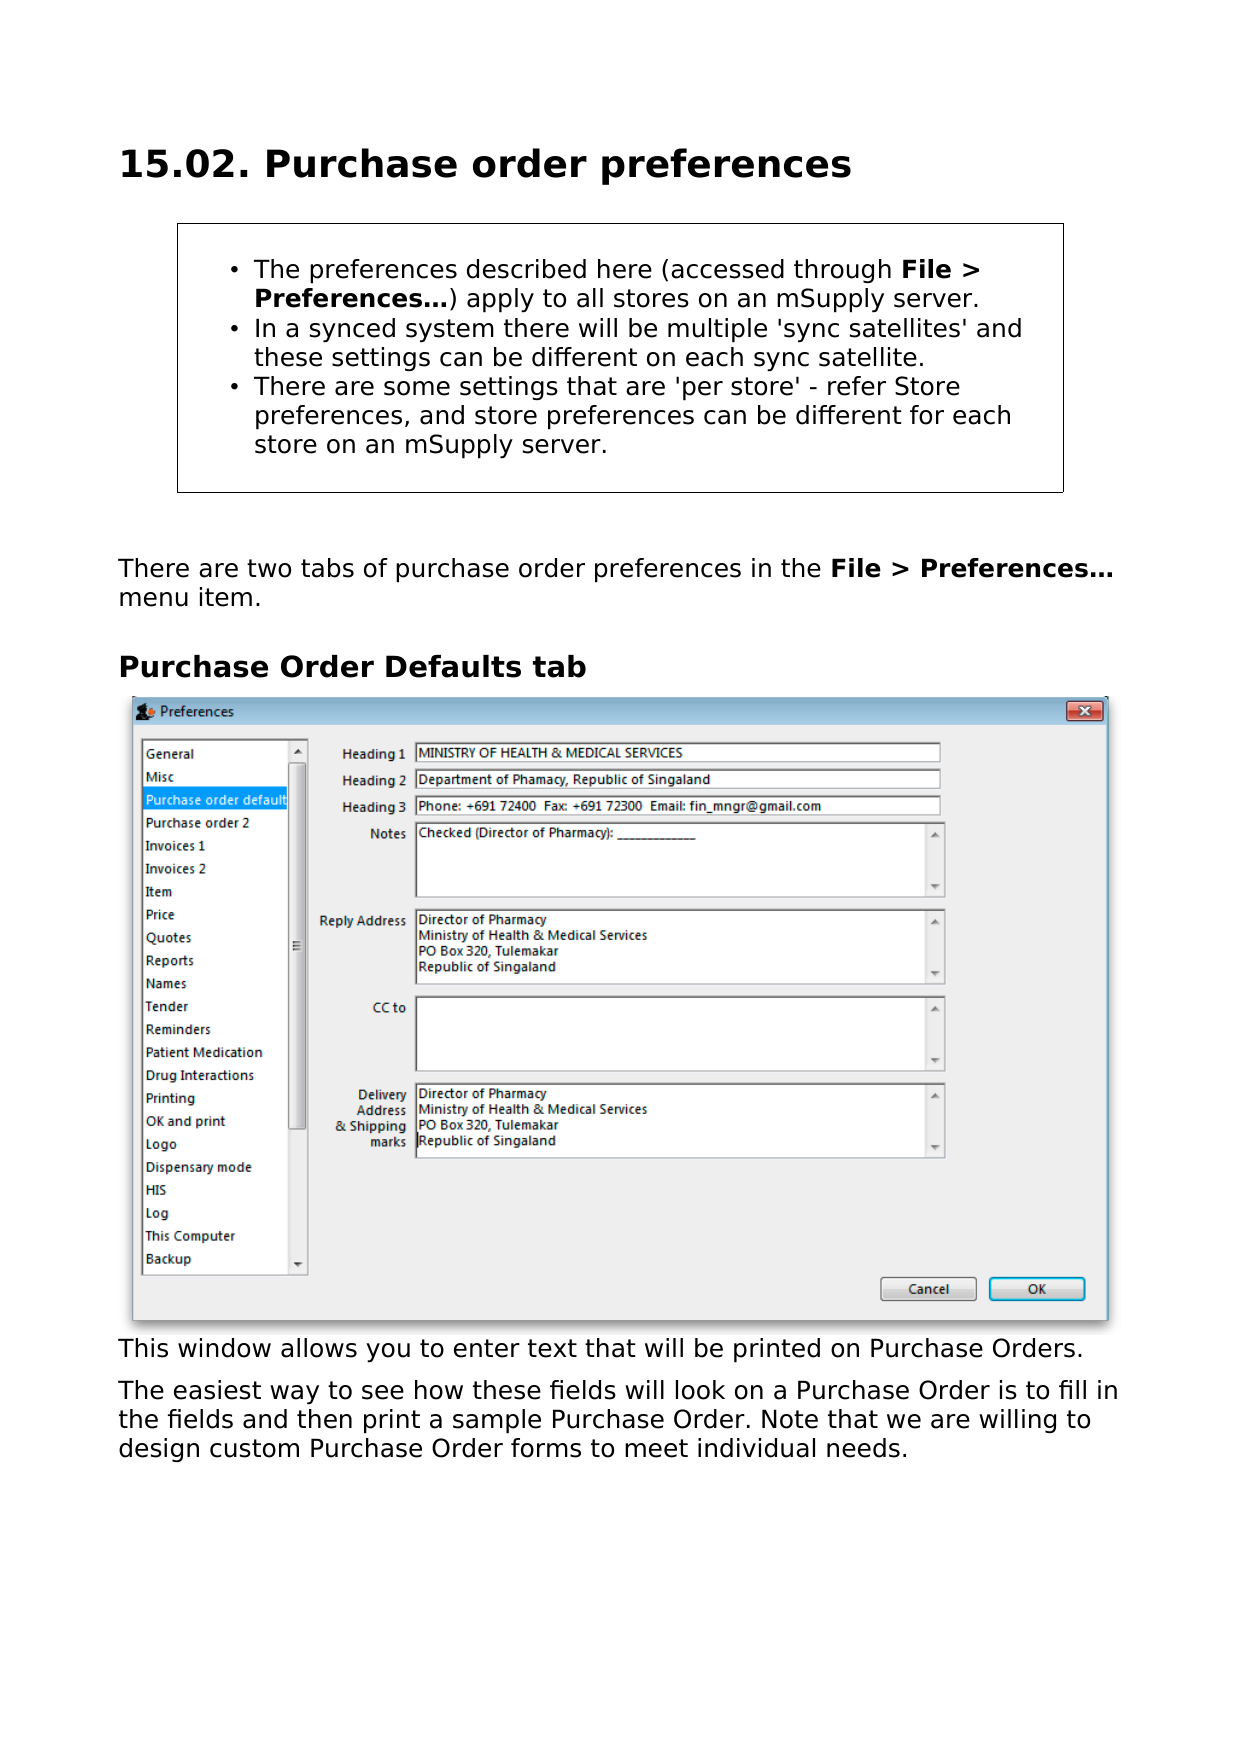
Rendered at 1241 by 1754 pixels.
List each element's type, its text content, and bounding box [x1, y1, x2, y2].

text The easiest way to see how these fields will look on a Purchase Order is to fill in the fields and then print a sample Purchase Order. Note that we are willing to design custom Purchase Order forms to meet individual needs. [118, 1376, 1122, 1463]
text There are two tabs of purchase order preferences in the File > Preferences… menu item. [118, 554, 1122, 613]
picture [118, 696, 1123, 1335]
subtitle 15.02. Purchase order preferences [118, 143, 1122, 187]
table_header The preferences described here (accessed through File > Preferences…) apply to all stores on an mSupply server. In a synced system there will be multiple 'sync satellites' and these settings can be different on each sync satellite. There are some settings that are 'per store' - refer Store preferences, and store preferences can be different for each store on an mSupply server. [178, 224, 1063, 492]
text This window allows you to enter text that will be printed on Purchase Orders. [118, 1335, 1122, 1363]
subtitle Purchase Order Defaults tab [118, 650, 1122, 684]
